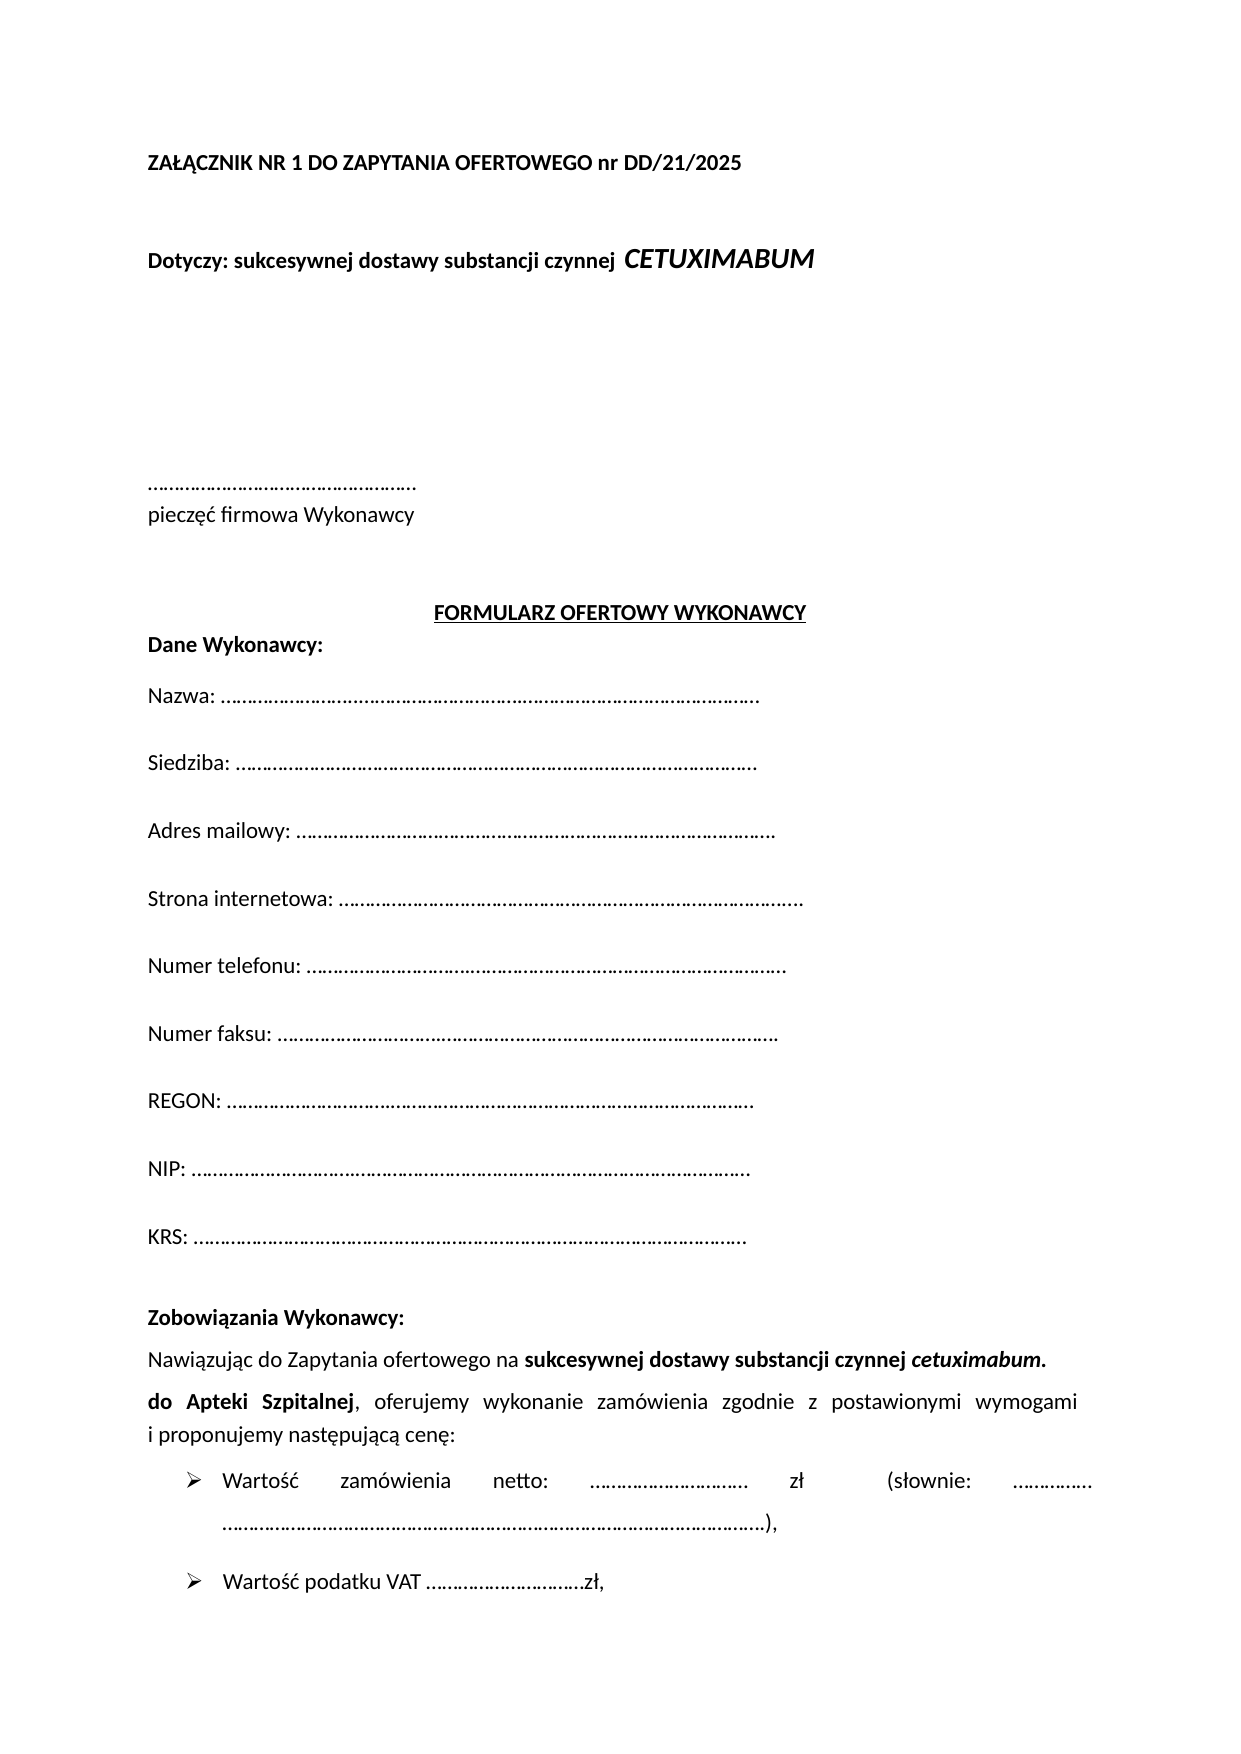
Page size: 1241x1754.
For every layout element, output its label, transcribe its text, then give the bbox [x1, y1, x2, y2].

text Zobowiązania Wykonawcy: [148, 1303, 1093, 1331]
text Adres mailowy: ………………………………………………………………………………. [148, 816, 1093, 844]
text KRS: …………………………………………………………………………………………… [148, 1222, 1093, 1250]
text Numer telefonu: ………………………….…………………………………………………… [148, 951, 1093, 979]
text Dane Wykonawcy: [148, 630, 1093, 658]
text …………………………………………… [148, 468, 1093, 496]
text Siedziba: ……………………………………………………………………………………… [148, 748, 1093, 777]
text NIP: ………………………….………………………………………………………………… [148, 1154, 1093, 1182]
text Strona internetowa: ………………………………………………………………………….... [148, 884, 1093, 912]
text Nazwa: ……………………..………………………….……………………………………… [148, 681, 1093, 709]
list Wartość podatku VAT …………………………zł, [185, 1567, 1093, 1595]
text Dotyczy: sukcesywnej dostawy substancji czynnej CETUXIMABUM [148, 232, 1093, 277]
text Numer faksu: ………………………….………………………………………………………. [148, 1019, 1093, 1047]
text Nawiązując do Zapytania ofertowego na sukcesywnej dostawy substancji czynnej cetuximabum. [148, 1345, 1093, 1373]
list Wartość zamówienia netto: ………………………… zł (słownie: …………… ………………………………………………………………………………………….), [185, 1466, 1093, 1536]
text FORMULARZ OFERTOWY WYKONAWCY [148, 598, 1093, 626]
text pieczęć firmowa Wykonawcy [148, 500, 1093, 528]
text do Apteki Szpitalnej, oferujemy wykonanie zamówienia zgodnie z postawionymi wymogami i proponujemy następującą cenę: [148, 1387, 1093, 1448]
text REGON: ………………………….…………………………………………………………… [148, 1087, 1093, 1114]
text ZAŁĄCZNIK NR 1 DO ZAPYTANIA OFERTOWEGO nr DD/21/2025 [148, 148, 1093, 176]
